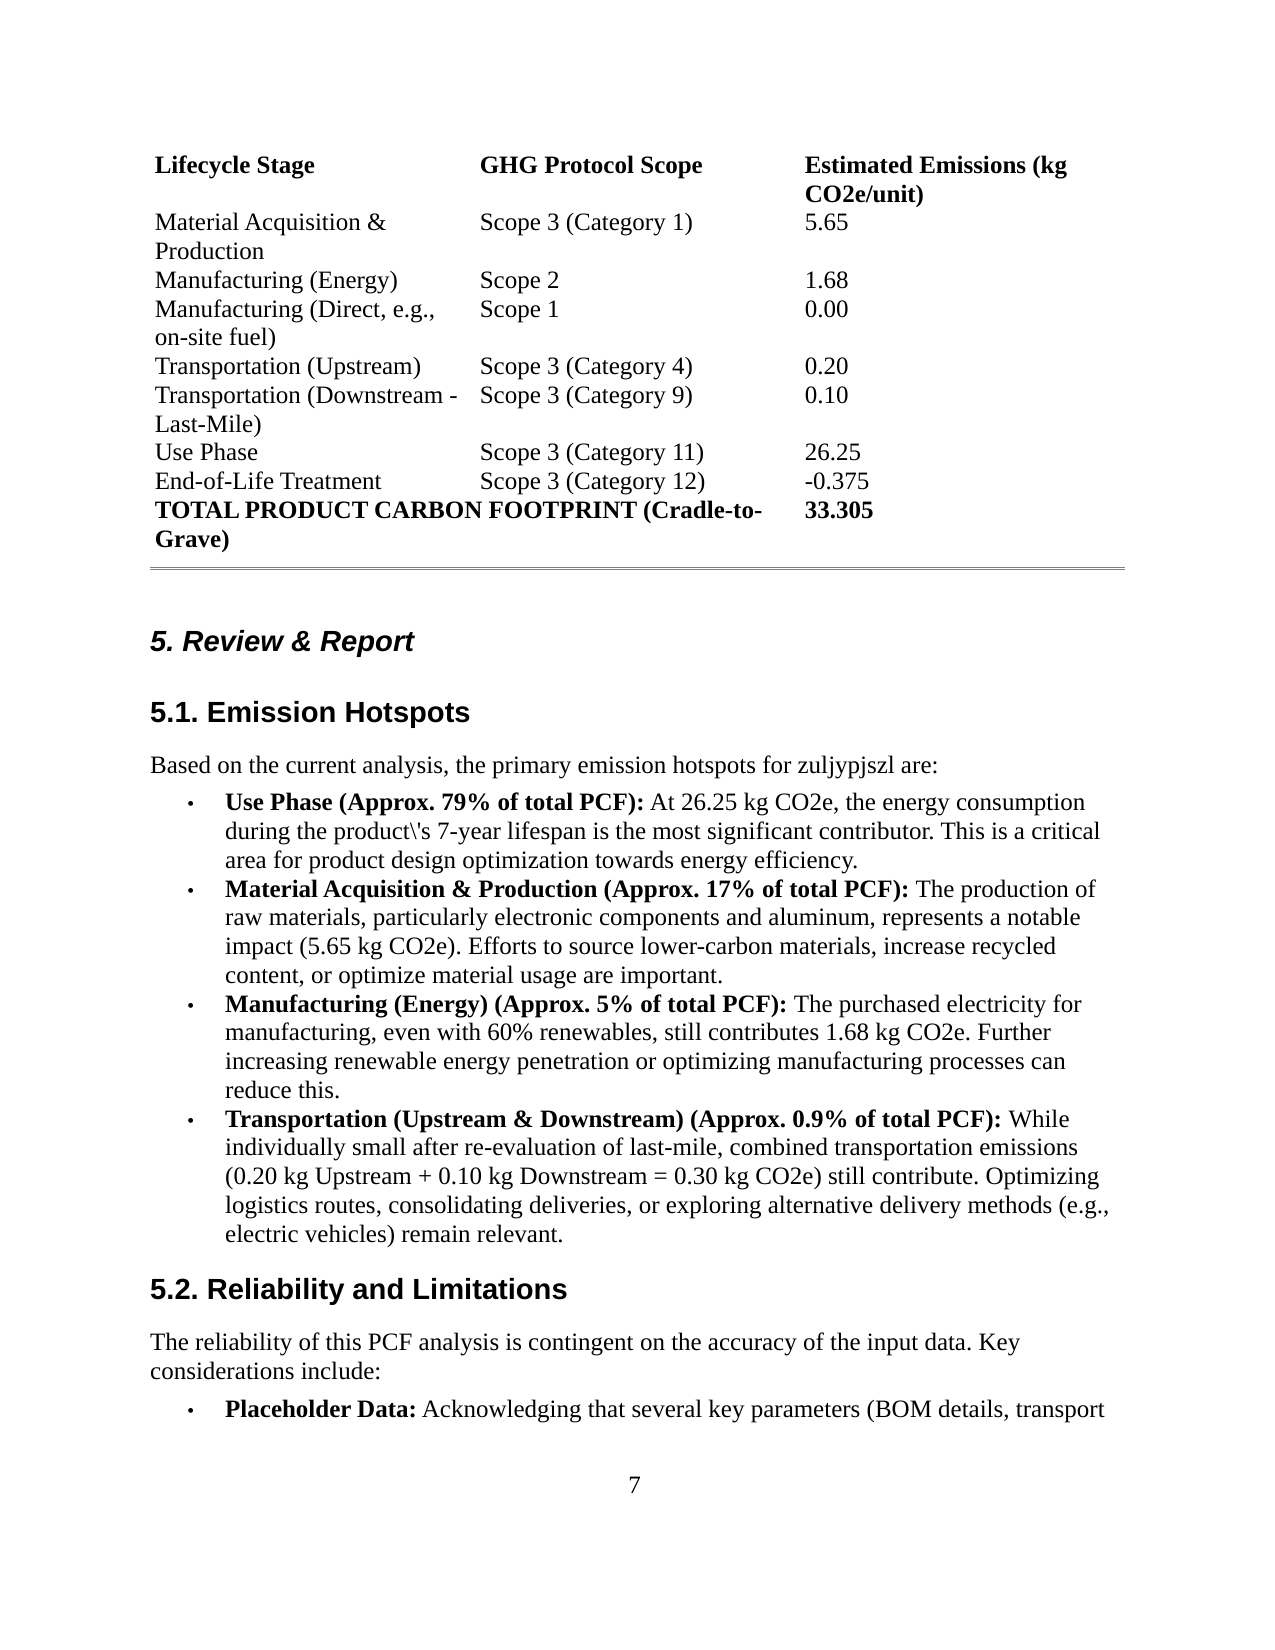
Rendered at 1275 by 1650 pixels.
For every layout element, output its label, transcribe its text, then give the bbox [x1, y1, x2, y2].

table_cell Transportation (Upstream) [150, 351, 475, 380]
table_cell -0.375 [800, 466, 1125, 495]
table_cell End-of-Life Treatment [150, 466, 475, 495]
text The reliability of this PCF analysis is contingent on the accuracy of the input data. Key considerations include: [150, 1327, 1125, 1385]
table_cell Material Acquisition & Production [150, 208, 475, 265]
table_cell 0.20 [800, 351, 1125, 380]
table_header Lifecycle Stage [150, 150, 475, 207]
table_cell Use Phase [150, 438, 475, 466]
table_header GHG Protocol Scope [475, 150, 800, 207]
table_cell Scope 3 (Category 9) [475, 380, 800, 437]
table_cell TOTAL PRODUCT CARBON FOOTPRINT (Cradle-to-Grave) [150, 495, 800, 552]
list Material Acquisition & Production (Approx. 17% of total PCF): The production of raw materials, particularly electronic components and aluminum, represents a notable impact (5.65 kg CO2e). Efforts to source lower-carbon materials, increase recycled content, or optimize material usage are important. [187, 874, 1125, 989]
table_cell 33.305 [800, 495, 1125, 552]
table_cell Transportation (Downstream - Last-Mile) [150, 380, 475, 437]
list Transportation (Upstream & Downstream) (Approx. 0.9% of total PCF): While individually small after re-evaluation of last-mile, combined transportation emissions (0.20 kg Upstream + 0.10 kg Downstream = 0.30 kg CO2e) still contribute. Optimizing logistics routes, consolidating deliveries, or exploring alternative delivery methods (e.g., electric vehicles) remain relevant. [187, 1104, 1125, 1247]
table_cell 26.25 [800, 438, 1125, 466]
list Use Phase (Approx. 79% of total PCF): At 26.25 kg CO2e, the energy consumption during the product\'s 7-year lifespan is the most significant contributor. This is a critical area for product design optimization towards energy efficiency. [187, 787, 1125, 874]
table_cell Manufacturing (Energy) [150, 265, 475, 294]
table_cell Scope 1 [475, 294, 800, 351]
table_cell Scope 3 (Category 11) [475, 438, 800, 466]
subtitle 5.1. Emission Hotspots [150, 695, 1125, 728]
list Manufacturing (Energy) (Approx. 5% of total PCF): The purchased electricity for manufacturing, even with 60% renewables, still contributes 1.68 kg CO2e. Further increasing renewable energy penetration or optimizing manufacturing processes can reduce this. [187, 989, 1125, 1104]
list Placeholder Data: Acknowledging that several key parameters (BOM details, transport [187, 1394, 1125, 1423]
table_cell 0.00 [800, 294, 1125, 351]
table_cell Scope 3 (Category 4) [475, 351, 800, 380]
table_cell Scope 3 (Category 12) [475, 466, 800, 495]
table_cell Scope 2 [475, 265, 800, 294]
subtitle 5.2. Reliability and Limitations [150, 1272, 1125, 1306]
table_cell Scope 3 (Category 1) [475, 208, 800, 265]
subtitle 5. Review & Report [150, 624, 1125, 657]
table_cell 0.10 [800, 380, 1125, 437]
table_cell 1.68 [800, 265, 1125, 294]
table_cell 5.65 [800, 208, 1125, 265]
table_cell Manufacturing (Direct, e.g., on-site fuel) [150, 294, 475, 351]
text Based on the current analysis, the primary emission hotspots for zuljypjszl are: [150, 750, 1125, 778]
table_header Estimated Emissions (kg CO2e/unit) [800, 150, 1125, 207]
